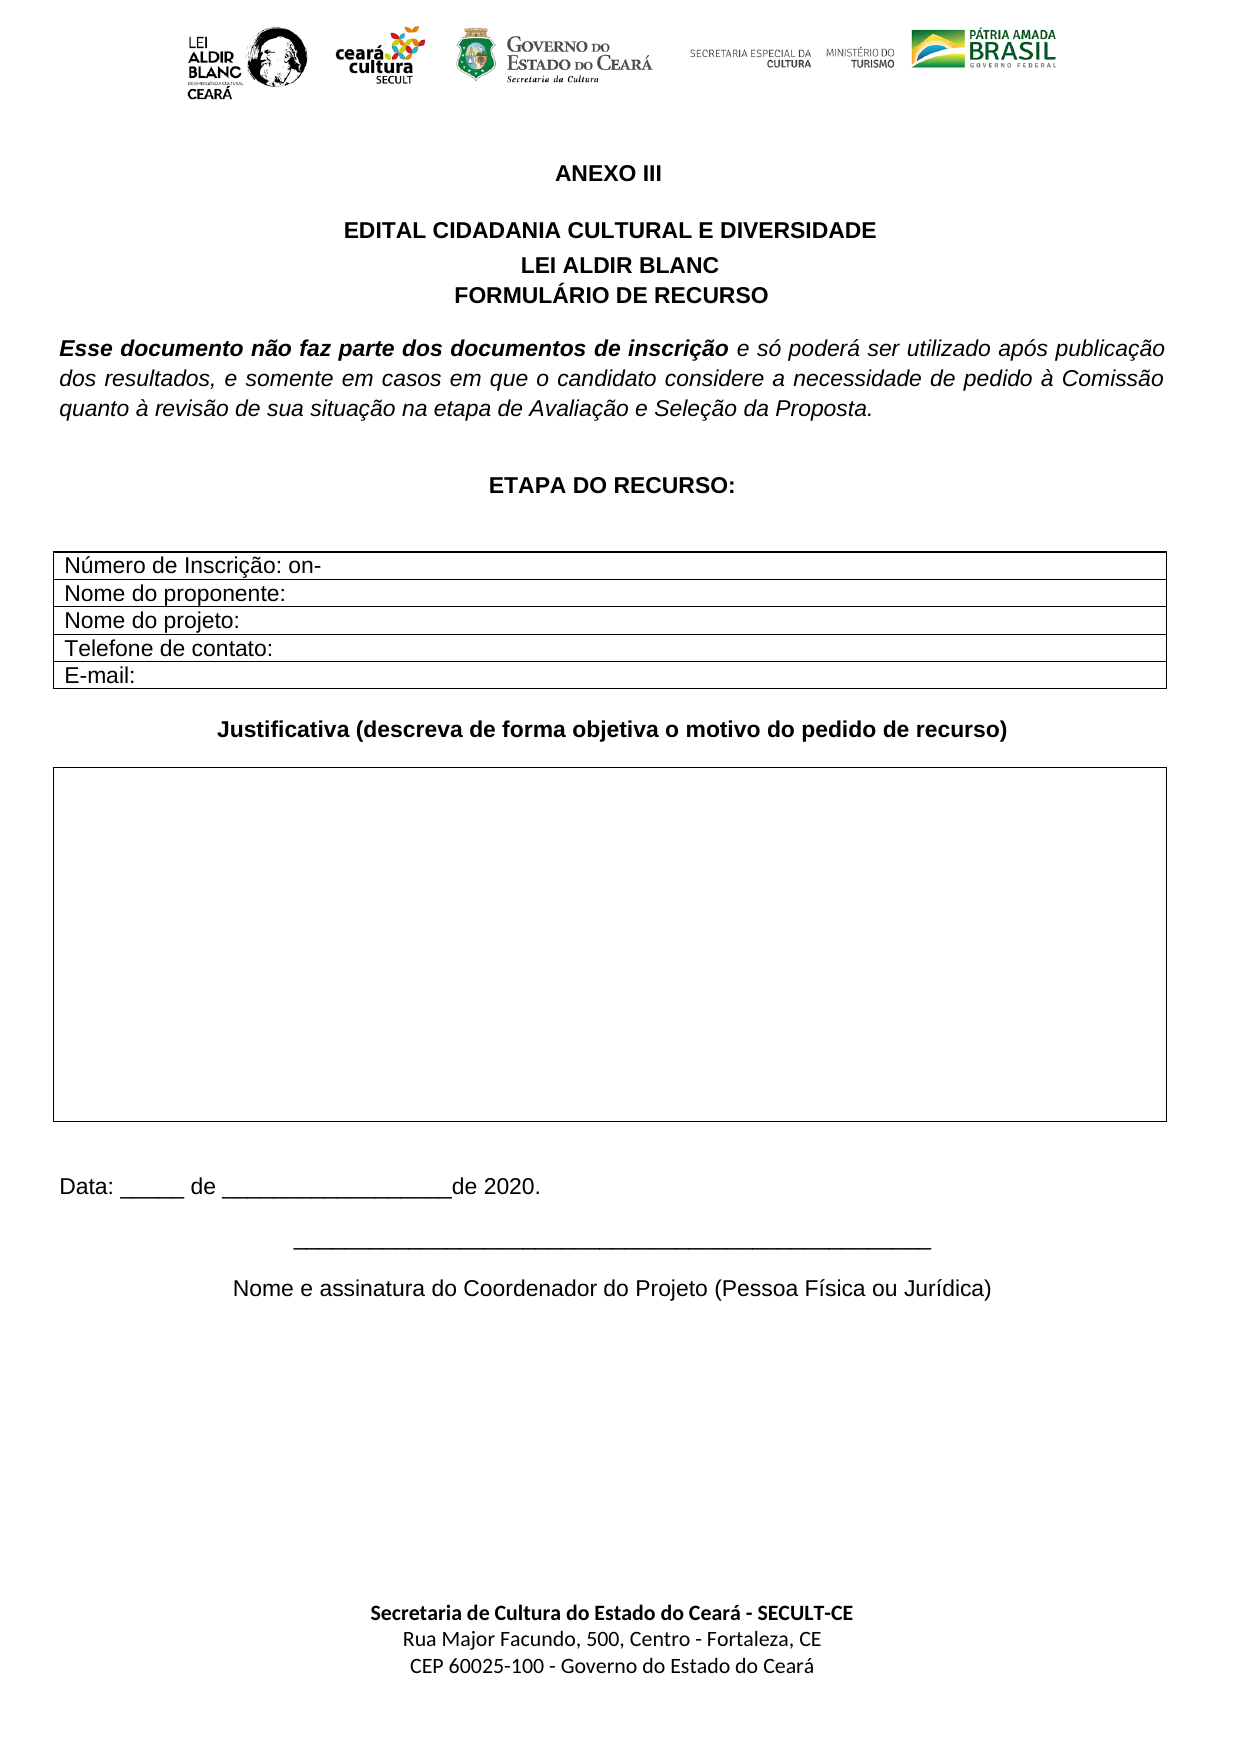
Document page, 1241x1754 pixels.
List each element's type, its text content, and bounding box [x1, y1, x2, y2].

text ETAPA DO RECURSO: [59, 472, 1165, 499]
table_cell E-mail: [54, 662, 1166, 688]
text LEI ALDIR BLANC [59, 252, 1161, 278]
picture [142, 0, 1083, 119]
text Esse documento não faz parte dos documentos de inscrição e só poderá ser utilizado após publicação dos resultados, e somente em casos em que o candidato considere a necessidade de pedido à Comissão quanto à revisão de sua situação na etapa de Avaliação e Seleção da Proposta. [59, 334, 1165, 421]
text EDITAL CIDADANIA CULTURAL E DIVERSIDADE [59, 217, 1161, 243]
text FORMULÁRIO DE RECURSO [60, 282, 1156, 308]
text ANEXO III [60, 159, 1156, 186]
table_header [54, 768, 1166, 1121]
table_header Número de Inscrição: on- [54, 553, 1166, 579]
text __________________________________________________ [59, 1224, 1165, 1251]
text Data: _____ de __________________de 2020. [59, 1173, 1165, 1200]
text Nome e assinatura do Coordenador do Projeto (Pessoa Física ou Jurídica) [59, 1275, 1165, 1302]
table_cell Telefone de contato: [54, 635, 1166, 661]
table_cell Nome do projeto: [54, 607, 1166, 633]
table_cell Nome do proponente: [54, 580, 1166, 606]
text Justificativa (descreva de forma objetiva o motivo do pedido de recurso) [59, 716, 1165, 742]
